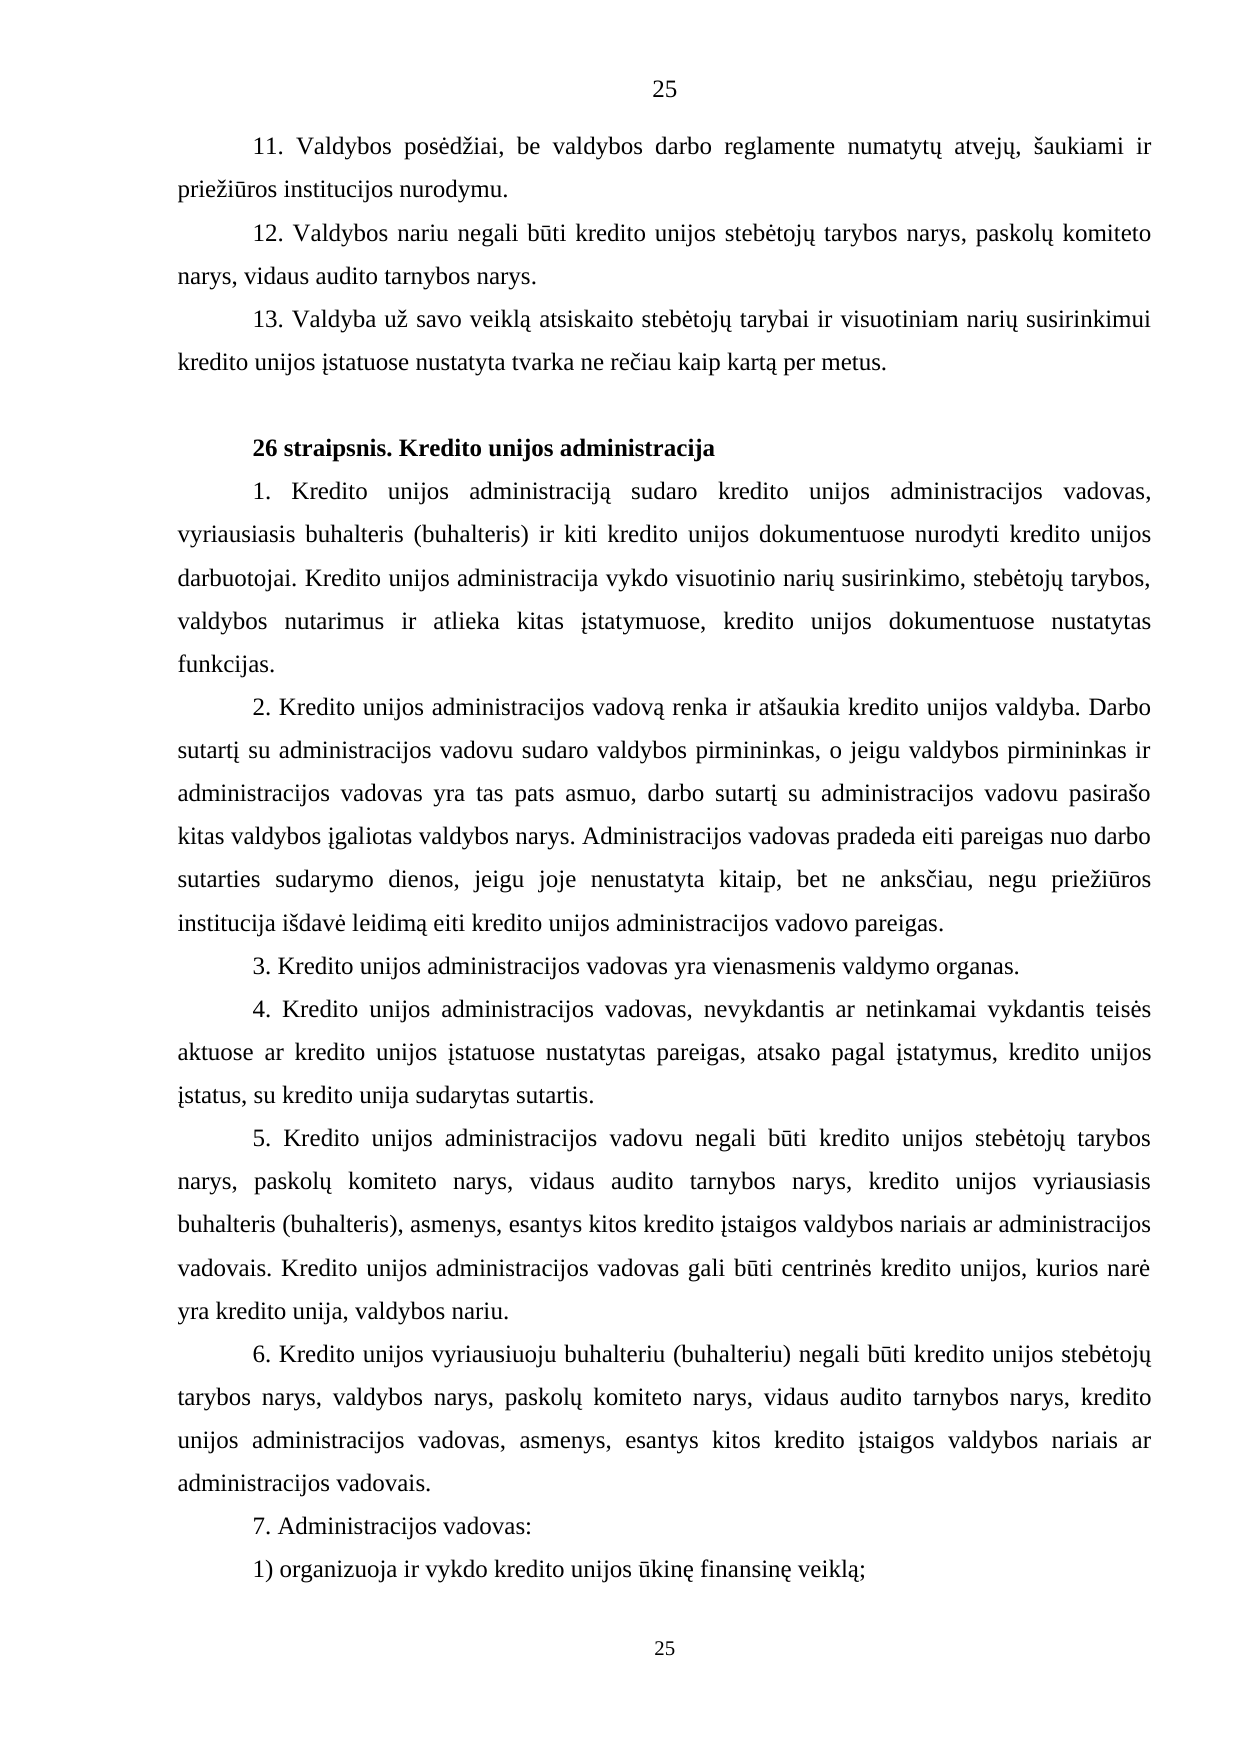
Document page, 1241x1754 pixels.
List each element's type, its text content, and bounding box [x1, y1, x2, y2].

text 12. Valdybos nariu negali būti kredito unijos stebėtojų tarybos narys, paskolų komiteto narys, vidaus audito tarnybos narys. [177, 218, 1152, 289]
text 2. Kredito unijos administracijos vadovą renka ir atšaukia kredito unijos valdyba. Darbo sutartį su administracijos vadovu sudaro valdybos pirmininkas, o jeigu valdybos pirmininkas ir administracijos vadovas yra tas pats asmuo, darbo sutartį su administracijos vadovu pasirašo kitas valdybos įgaliotas valdybos narys. Administracijos vadovas pradeda eiti pareigas nuo darbo sutarties sudarymo dienos, jeigu joje nenustatyta kitaip, bet ne anksčiau, negu priežiūros institucija išdavė leidimą eiti kredito unijos administracijos vadovo pareigas. [177, 692, 1152, 936]
text 3. Kredito unijos administracijos vadovas yra vienasmenis valdymo organas. [177, 951, 1152, 979]
text 1) organizuoja ir vykdo kredito unijos ūkinę finansinę veiklą; [177, 1554, 1152, 1583]
text 11. Valdybos posėdžiai, be valdybos darbo reglamente numatytų atvejų, šaukiami ir priežiūros institucijos nurodymu. [177, 131, 1152, 203]
text 26 straipsnis. Kredito unijos administracija [177, 433, 1152, 462]
text 5. Kredito unijos administracijos vadovu negali būti kredito unijos stebėtojų tarybos narys, paskolų komiteto narys, vidaus audito tarnybos narys, kredito unijos vyriausiasis buhalteris (buhalteris), asmenys, esantys kitos kredito įstaigos valdybos nariais ar administracijos vadovais. Kredito unijos administracijos vadovas gali būti centrinės kredito unijos, kurios narė yra kredito unija, valdybos nariu. [177, 1123, 1152, 1324]
text 13. Valdyba už savo veiklą atsiskaito stebėtojų tarybai ir visuotiniam narių susirinkimui kredito unijos įstatuose nustatyta tvarka ne rečiau kaip kartą per metus. [177, 304, 1152, 376]
text 4. Kredito unijos administracijos vadovas, nevykdantis ar netinkamai vykdantis teisės aktuose ar kredito unijos įstatuose nustatytas pareigas, atsako pagal įstatymus, kredito unijos įstatus, su kredito unija sudarytas sutartis. [177, 994, 1152, 1109]
text 6. Kredito unijos vyriausiuoju buhalteriu (buhalteriu) negali būti kredito unijos stebėtojų tarybos narys, valdybos narys, paskolų komiteto narys, vidaus audito tarnybos narys, kredito unijos administracijos vadovas, asmenys, esantys kitos kredito įstaigos valdybos nariais ar administracijos vadovais. [177, 1339, 1152, 1497]
text 1. Kredito unijos administraciją sudaro kredito unijos administracijos vadovas, vyriausiasis buhalteris (buhalteris) ir kiti kredito unijos dokumentuose nurodyti kredito unijos darbuotojai. Kredito unijos administracija vykdo visuotinio narių susirinkimo, stebėtojų tarybos, valdybos nutarimus ir atlieka kitas įstatymuose, kredito unijos dokumentuose nustatytas funkcijas. [177, 476, 1152, 678]
text 7. Administracijos vadovas: [177, 1511, 1152, 1540]
